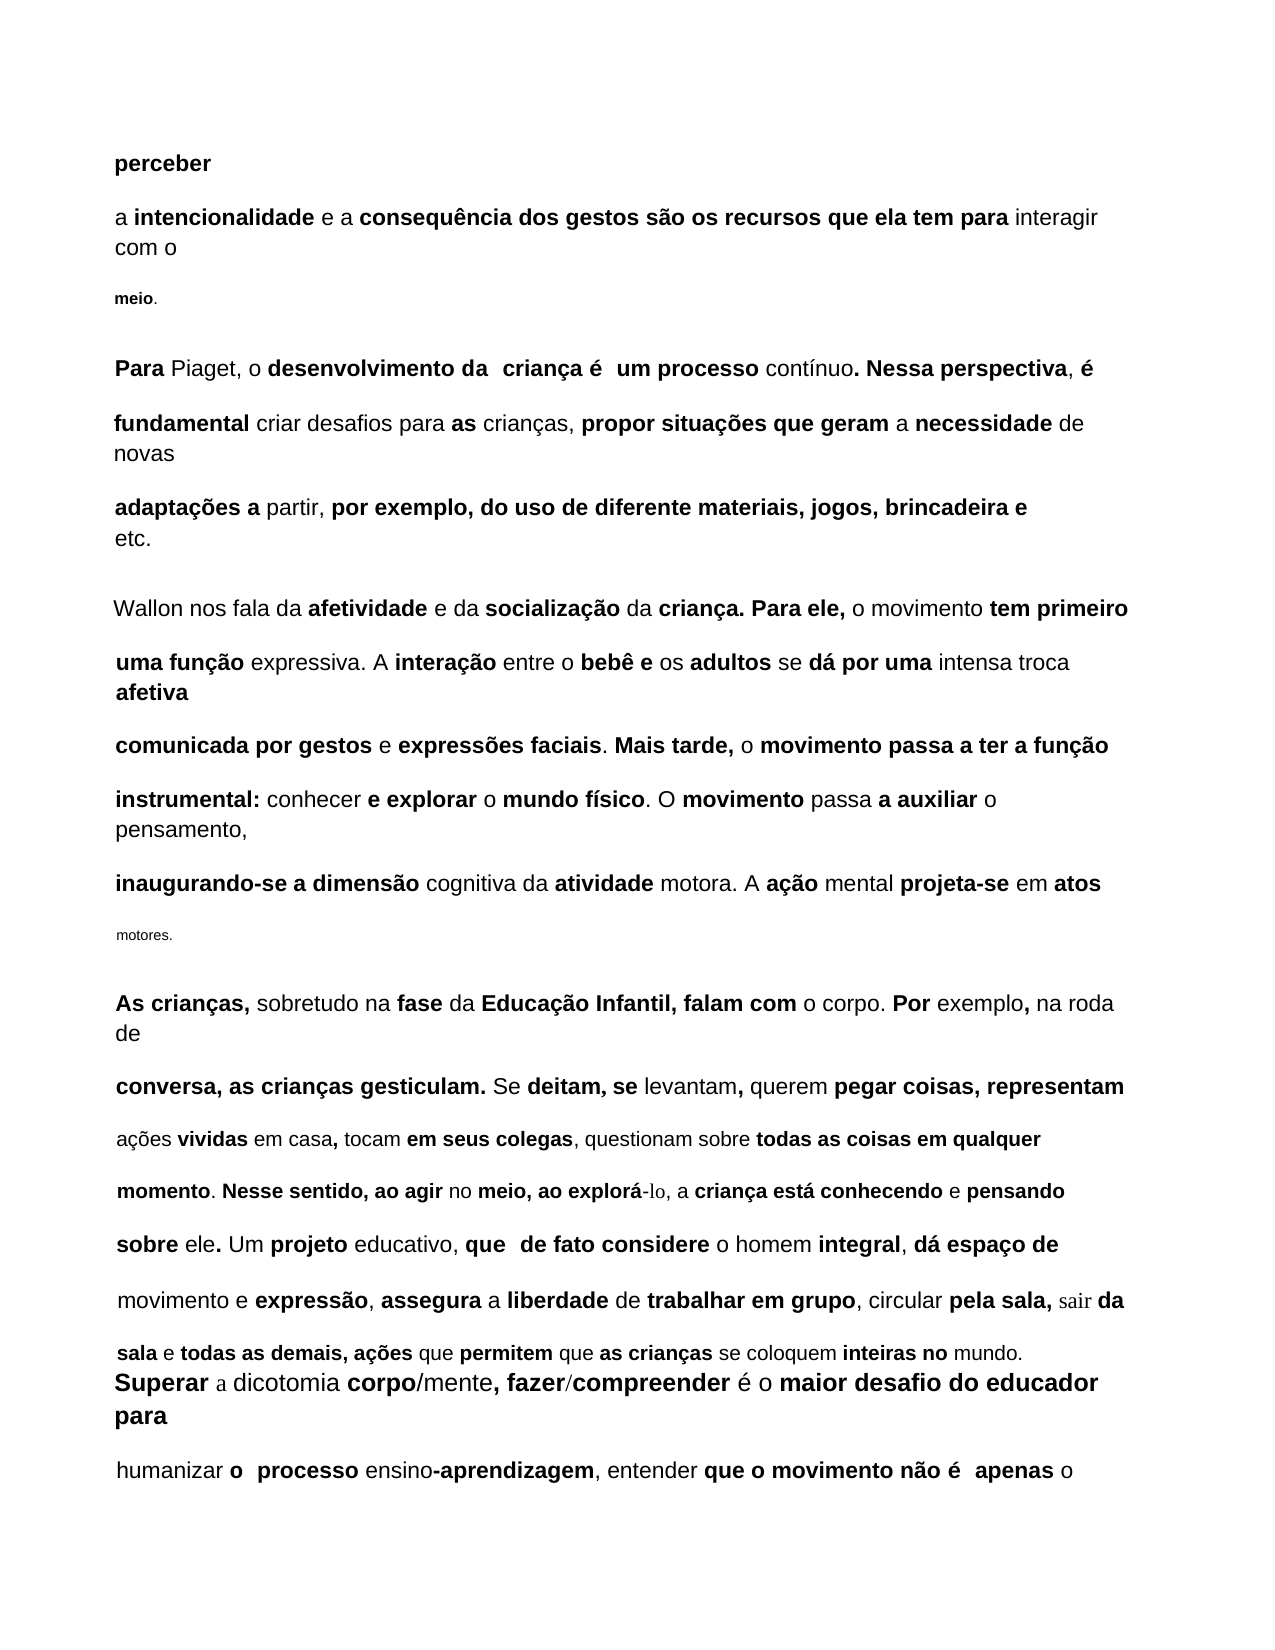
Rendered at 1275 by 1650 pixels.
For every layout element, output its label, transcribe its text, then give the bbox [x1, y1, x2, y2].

text perceber [114, 150, 1133, 176]
text instrumental: conhecer e explorar o mundo físico. O movimento passa a auxiliar o pensamento, [115, 786, 1130, 842]
text Wallon nos fala da afetividade e da socialização da criança. Para ele, o movimento tem primeiro [113, 595, 1131, 621]
text ações vividas em casa, tocam em seus colegas, questionam sobre todas as coisas em qualquer [116, 1127, 1133, 1151]
text As crianças, sobretudo na fase da Educação Infantil, falam com o corpo. Por exemplo, na roda de [115, 989, 1134, 1046]
text conversa, as crianças gesticulam. Se deitam, se levantam, querem pegar coisas, representam [116, 1073, 1130, 1099]
text a intencionalidade e a consequência dos gestos são os recursos que ela tem para interagir com o [114, 204, 1133, 261]
text motores. [116, 927, 242, 944]
text sobre ele. Um projeto educativo, que de fato considere o homem integral, dá espaço de [116, 1231, 1133, 1259]
text sala e todas as demais, ações que permitem que as crianças se coloquem inteiras no mundo. [117, 1341, 1091, 1365]
text Superar a dicotomia corpo/mente, fazer/compreender é o maior desafio do educador para [114, 1368, 1132, 1430]
text momento. Nesse sentido, ao agir no meio, ao explorá-lo, a criança está conhecendo e pensando [117, 1179, 1135, 1203]
text meio. [114, 288, 205, 308]
text Para Piaget, o desenvolvimento da criança é um processo contínuo. Nessa perspectiva, é [114, 354, 1132, 383]
text inaugurando-se a dimensão cognitiva da atividade motora. A ação mental projeta-se em atos [115, 870, 1133, 897]
text comunicada por gestos e expressões faciais. Mais tarde, o movimento passa a ter a função [115, 732, 1132, 758]
text uma função expressiva. A interação entre o bebê e os adultos se dá por uma intensa troca afetiva [116, 649, 1133, 705]
text humanizar o processo ensino-aprendizagem, entender que o movimento não é apenas o [116, 1457, 1134, 1486]
text adaptações a partir, por exemplo, do uso de diferente materiais, jogos, brincadeira e etc. [114, 494, 1052, 551]
text movimento e expressão, assegura a liberdade de trabalhar em grupo, circular pela sala, sair da [117, 1287, 1133, 1313]
text fundamental criar desafios para as crianças, propor situações que geram a necessidade de novas [113, 410, 1133, 466]
